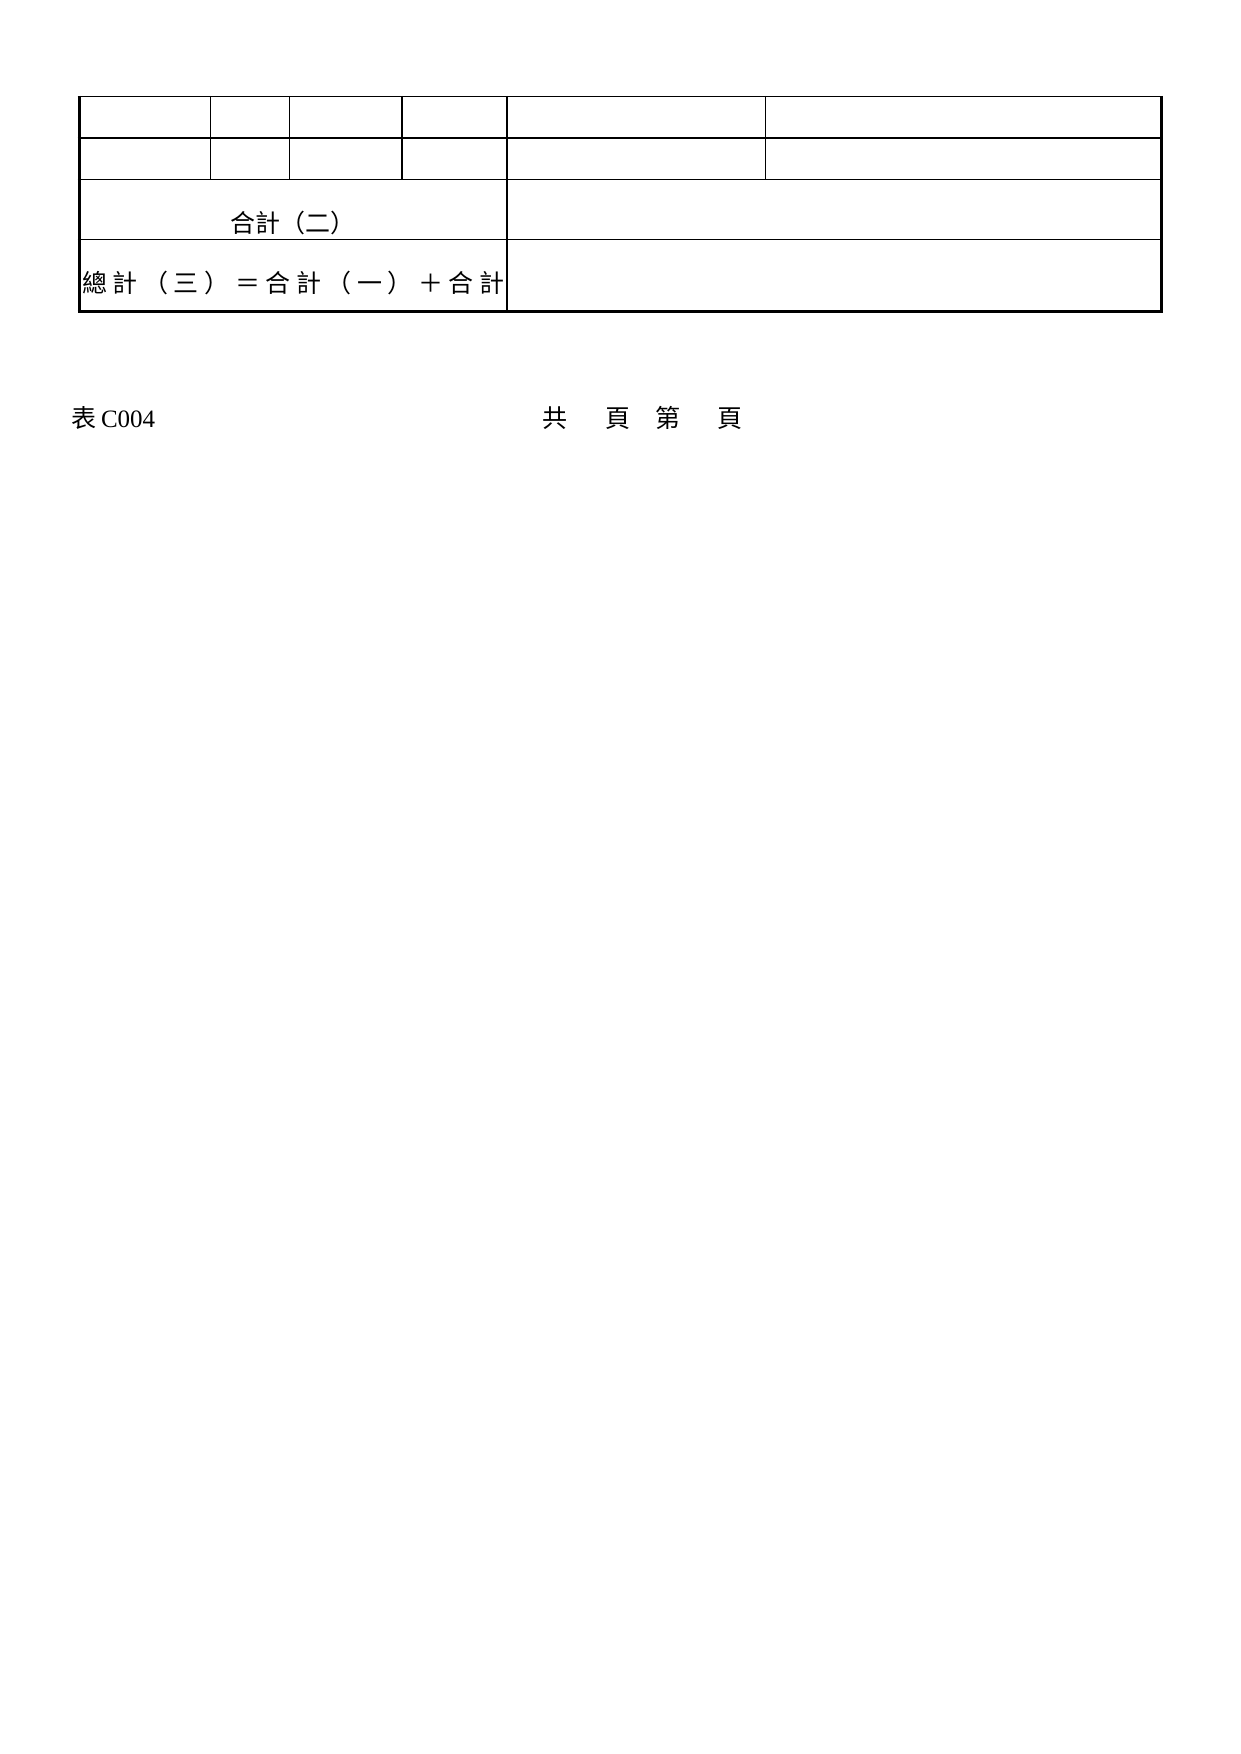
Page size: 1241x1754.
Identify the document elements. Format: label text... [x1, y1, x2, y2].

table_cell [211, 139, 289, 178]
table_cell [508, 240, 1160, 309]
table_cell [81, 97, 210, 137]
table_cell [403, 139, 506, 178]
table_cell 合計（二） [81, 180, 506, 239]
table_cell 總計（三）＝合計（一）＋合計（二） [81, 240, 506, 309]
text 表C004 共 頁 第 頁 [71, 375, 1169, 438]
table_cell [81, 139, 210, 178]
table_cell [211, 97, 289, 137]
table_cell [403, 97, 506, 137]
table_cell [766, 139, 1160, 178]
table_cell [290, 139, 401, 178]
table_cell [508, 97, 765, 137]
table_cell [766, 97, 1160, 137]
table_cell [508, 139, 765, 178]
table_cell [290, 97, 401, 137]
table_cell [508, 180, 1160, 239]
